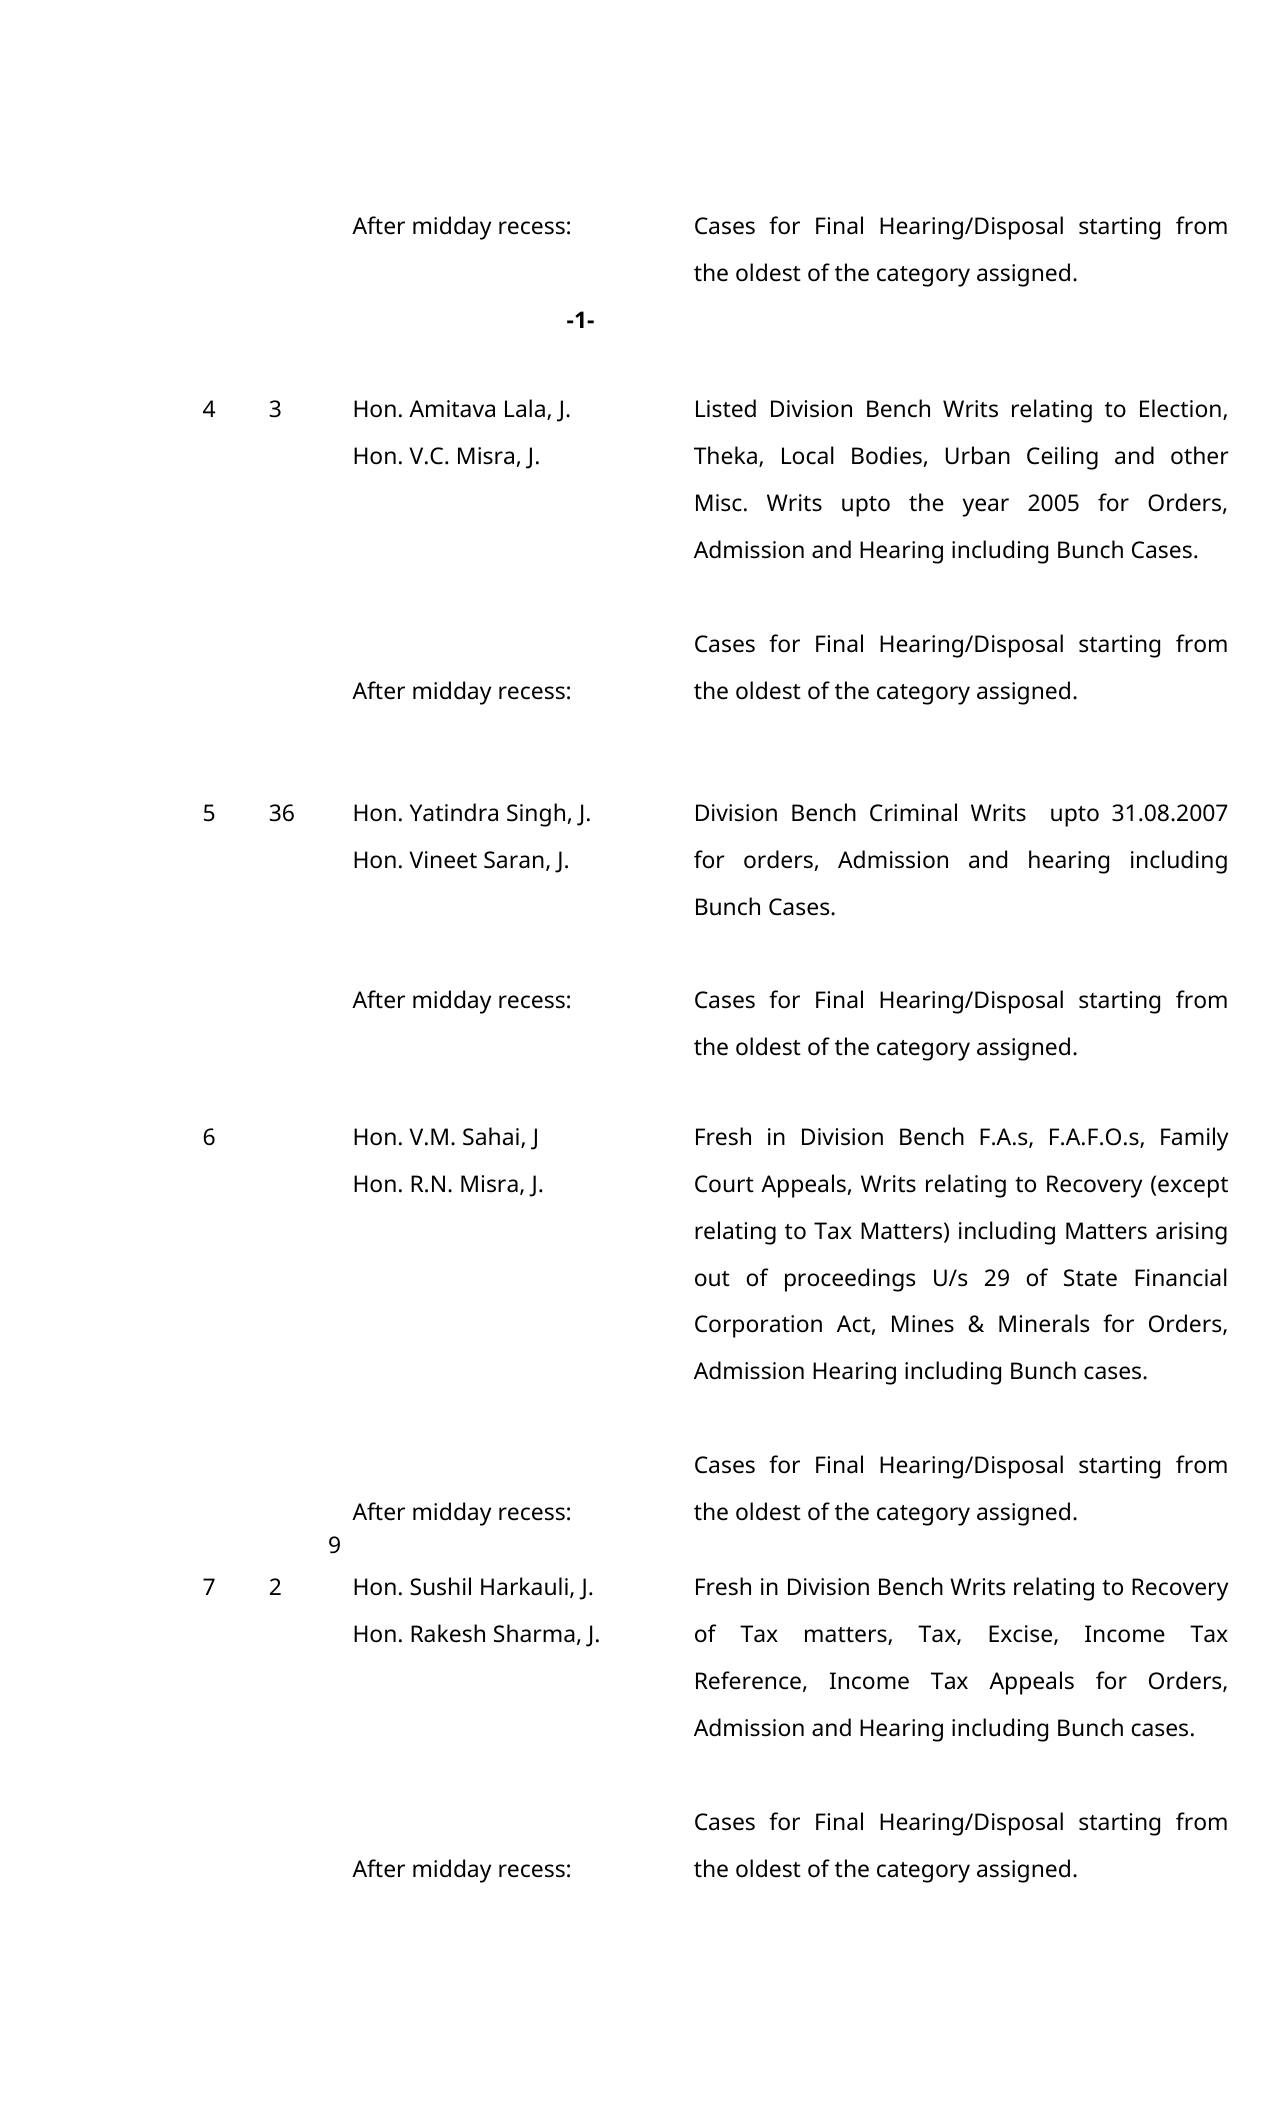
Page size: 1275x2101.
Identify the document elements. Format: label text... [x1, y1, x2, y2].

table_cell [263, 158, 347, 388]
table_cell 3 [263, 388, 347, 791]
table_cell Hon. Amitava Lala, J. Hon. V.C. Misra, J. After midday recess: [347, 388, 688, 791]
table_cell Hon. Sushil Harkauli, J. Hon. Rakesh Sharma, J. After midday recess: [347, 1566, 688, 1936]
table_cell Cases for Final Hearing/Disposal starting from the oldest of the category assigned. [688, 158, 1235, 388]
table_cell Hon. Yatindra Singh, J. Hon. Vineet Saran, J. After midday recess: [347, 791, 688, 1115]
table_cell 6 [196, 1115, 263, 1566]
table_cell Fresh in Division Bench F.A.s, F.A.F.O.s, Family Court Appeals, Writs relating to Recovery (except relating to Tax Matters) including Matters arising out of proceedings U/s 29 of State Financial Corporation Act, Mines & Minerals for Orders, Admission Hearing including Bunch cases. Cases for Final Hearing/Disposal starting from the oldest of the category assigned. [688, 1115, 1235, 1566]
table_cell Listed Division Bench Writs relating to Election, Theka, Local Bodies, Urban Ceiling and other Misc. Writs upto the year 2005 for Orders, Admission and Hearing including Bunch Cases. Cases for Final Hearing/Disposal starting from the oldest of the category assigned. [688, 388, 1235, 791]
table_cell [196, 158, 263, 388]
table_cell After midday recess: -1- [347, 158, 688, 388]
table_cell 7 [196, 1566, 263, 1936]
table_cell 9 [263, 1115, 347, 1566]
table_cell 5 [196, 791, 263, 1115]
table_cell 2 [263, 1566, 347, 1936]
table_cell 4 [196, 388, 263, 791]
table_cell Fresh in Division Bench Writs relating to Recovery of Tax matters, Tax, Excise, Income Tax Reference, Income Tax Appeals for Orders, Admission and Hearing including Bunch cases. Cases for Final Hearing/Disposal starting from the oldest of the category assigned. [688, 1566, 1235, 1936]
table_cell 36 [263, 791, 347, 1115]
table_cell Division Bench Criminal Writs upto 31.08.2007 for orders, Admission and hearing including Bunch Cases. Cases for Final Hearing/Disposal starting from the oldest of the category assigned. [688, 791, 1235, 1115]
table_cell Hon. V.M. Sahai, J Hon. R.N. Misra, J. After midday recess: [347, 1115, 688, 1566]
